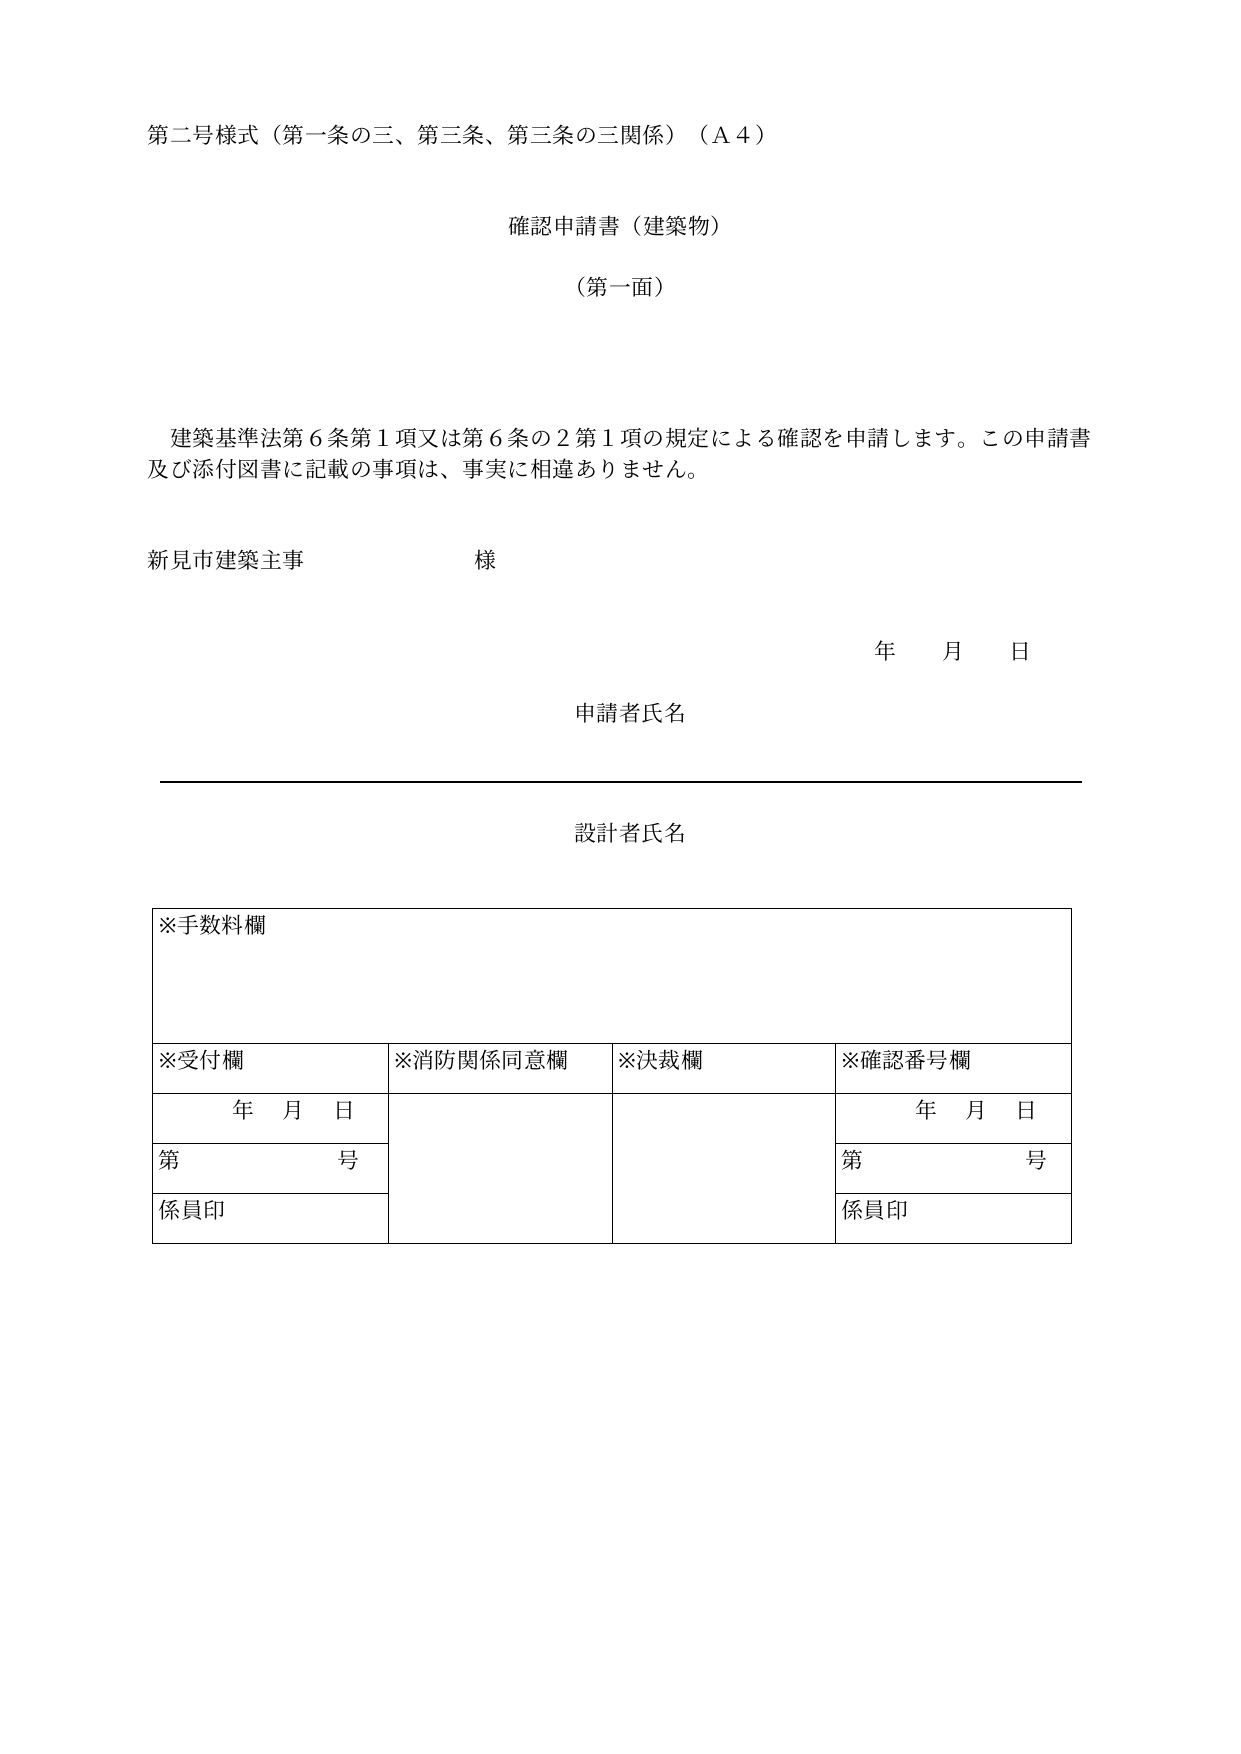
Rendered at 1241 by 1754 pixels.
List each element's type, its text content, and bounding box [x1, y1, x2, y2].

table_cell [1072, 1193, 1089, 1243]
text 年 月 日 [760, 634, 1093, 666]
table_cell ※確認番号欄 [836, 1044, 1071, 1092]
table_cell [153, 975, 1071, 1005]
table_cell [613, 1193, 835, 1243]
table_cell ※受付欄 [153, 1044, 388, 1092]
text 設計者氏名 [574, 817, 1093, 848]
table_cell [1072, 1093, 1089, 1143]
table_cell [613, 1143, 835, 1193]
table_cell [389, 1143, 612, 1193]
text 新見市建築主事 様 [148, 543, 1093, 575]
table_header [1072, 908, 1089, 945]
table_cell 第 号 [836, 1144, 1071, 1193]
text 第二号様式（第一条の三、第三条、第三条の三関係）（Ａ４） [148, 118, 1093, 149]
text 申請者氏名 [574, 696, 1093, 727]
table_cell 第 号 [153, 1144, 388, 1193]
table_cell [389, 1193, 612, 1243]
table_cell [1072, 1005, 1089, 1042]
table_cell [613, 1094, 835, 1143]
text （第一面） [148, 270, 1093, 302]
text 確認申請書（建築物） [148, 209, 1093, 241]
text 建築基準法第６条第１項又は第６条の２第１項の規定による確認を申請します。この申請書及び添付図書に記載の事項は、事実に相違ありません。 [148, 421, 1093, 484]
table_cell 年 月 日 [836, 1094, 1071, 1143]
table_cell [1072, 1143, 1089, 1193]
table_cell ※消防関係同意欄 [389, 1044, 612, 1092]
table_header ※手数料欄 [153, 909, 1071, 945]
table_cell [153, 945, 1071, 975]
table_cell 年 月 日 [153, 1094, 388, 1143]
table_cell [153, 1005, 1071, 1042]
table_cell [1072, 1043, 1089, 1092]
table_cell [1072, 945, 1089, 975]
table_cell 係員印 [836, 1194, 1071, 1243]
table_cell [1072, 975, 1089, 1005]
table_cell [389, 1094, 612, 1143]
table_cell 係員印 [153, 1194, 388, 1243]
table_cell ※決裁欄 [613, 1044, 835, 1092]
